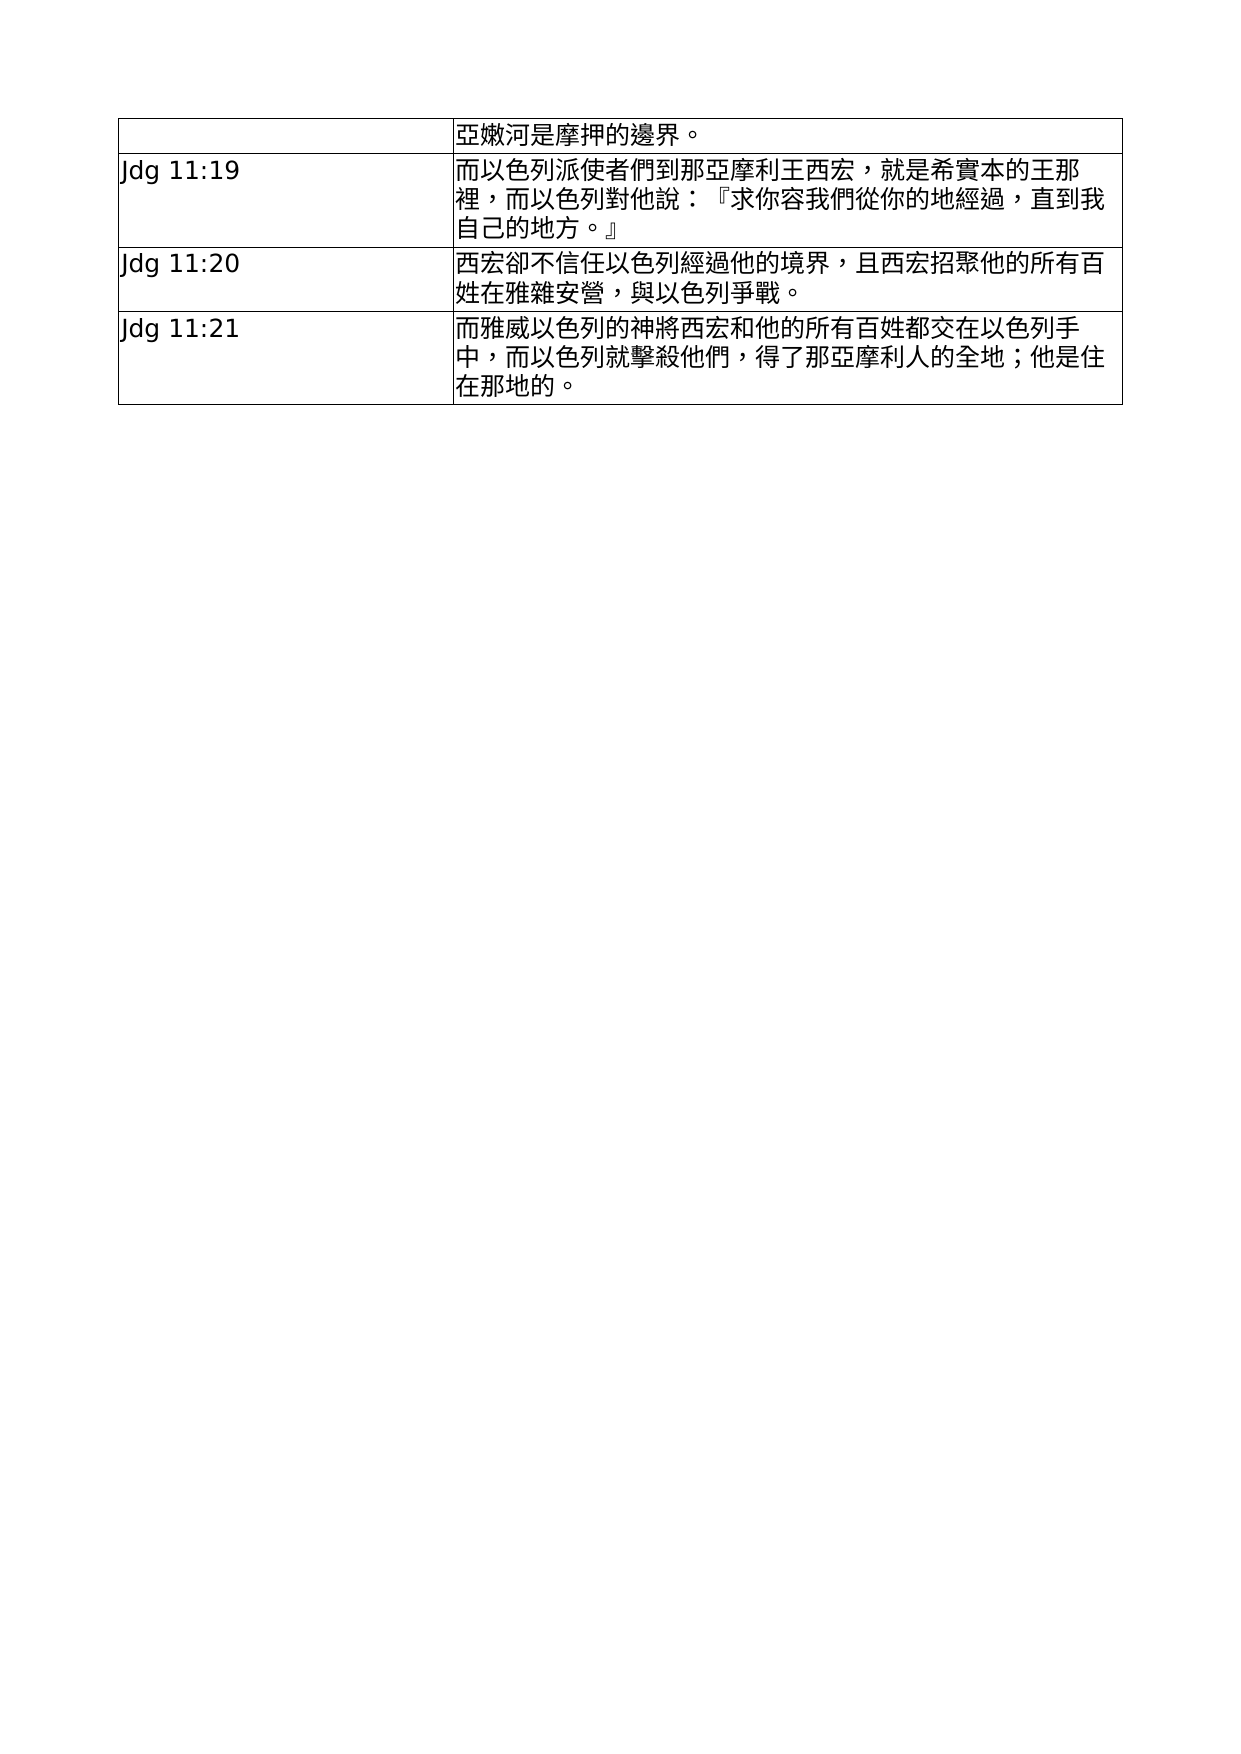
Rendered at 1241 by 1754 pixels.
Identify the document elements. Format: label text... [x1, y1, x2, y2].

table_cell 而以色列派使者們到那亞摩利王西宏，就是希實本的王那裡，而以色列對他說：『求你容我們從你的地經過，直到我自己的地方。』 [454, 154, 1122, 247]
table_cell Jdg 11:19 [119, 154, 453, 247]
table_cell 而雅威以色列的神將西宏和他的所有百姓都交在以色列手中，而以色列就擊殺他們，得了那亞摩利人的全地；他是住在那地的。 [454, 312, 1122, 404]
table_cell Jdg 11:20 [119, 248, 453, 311]
table_cell 西宏卻不信任以色列經過他的境界，且西宏招聚他的所有百姓在雅雜安營，與以色列爭戰。 [454, 248, 1122, 311]
table_cell 亞嫩河是摩押的邊界。 [454, 119, 1122, 153]
table_cell [119, 119, 453, 153]
table_cell Jdg 11:21 [119, 312, 453, 404]
